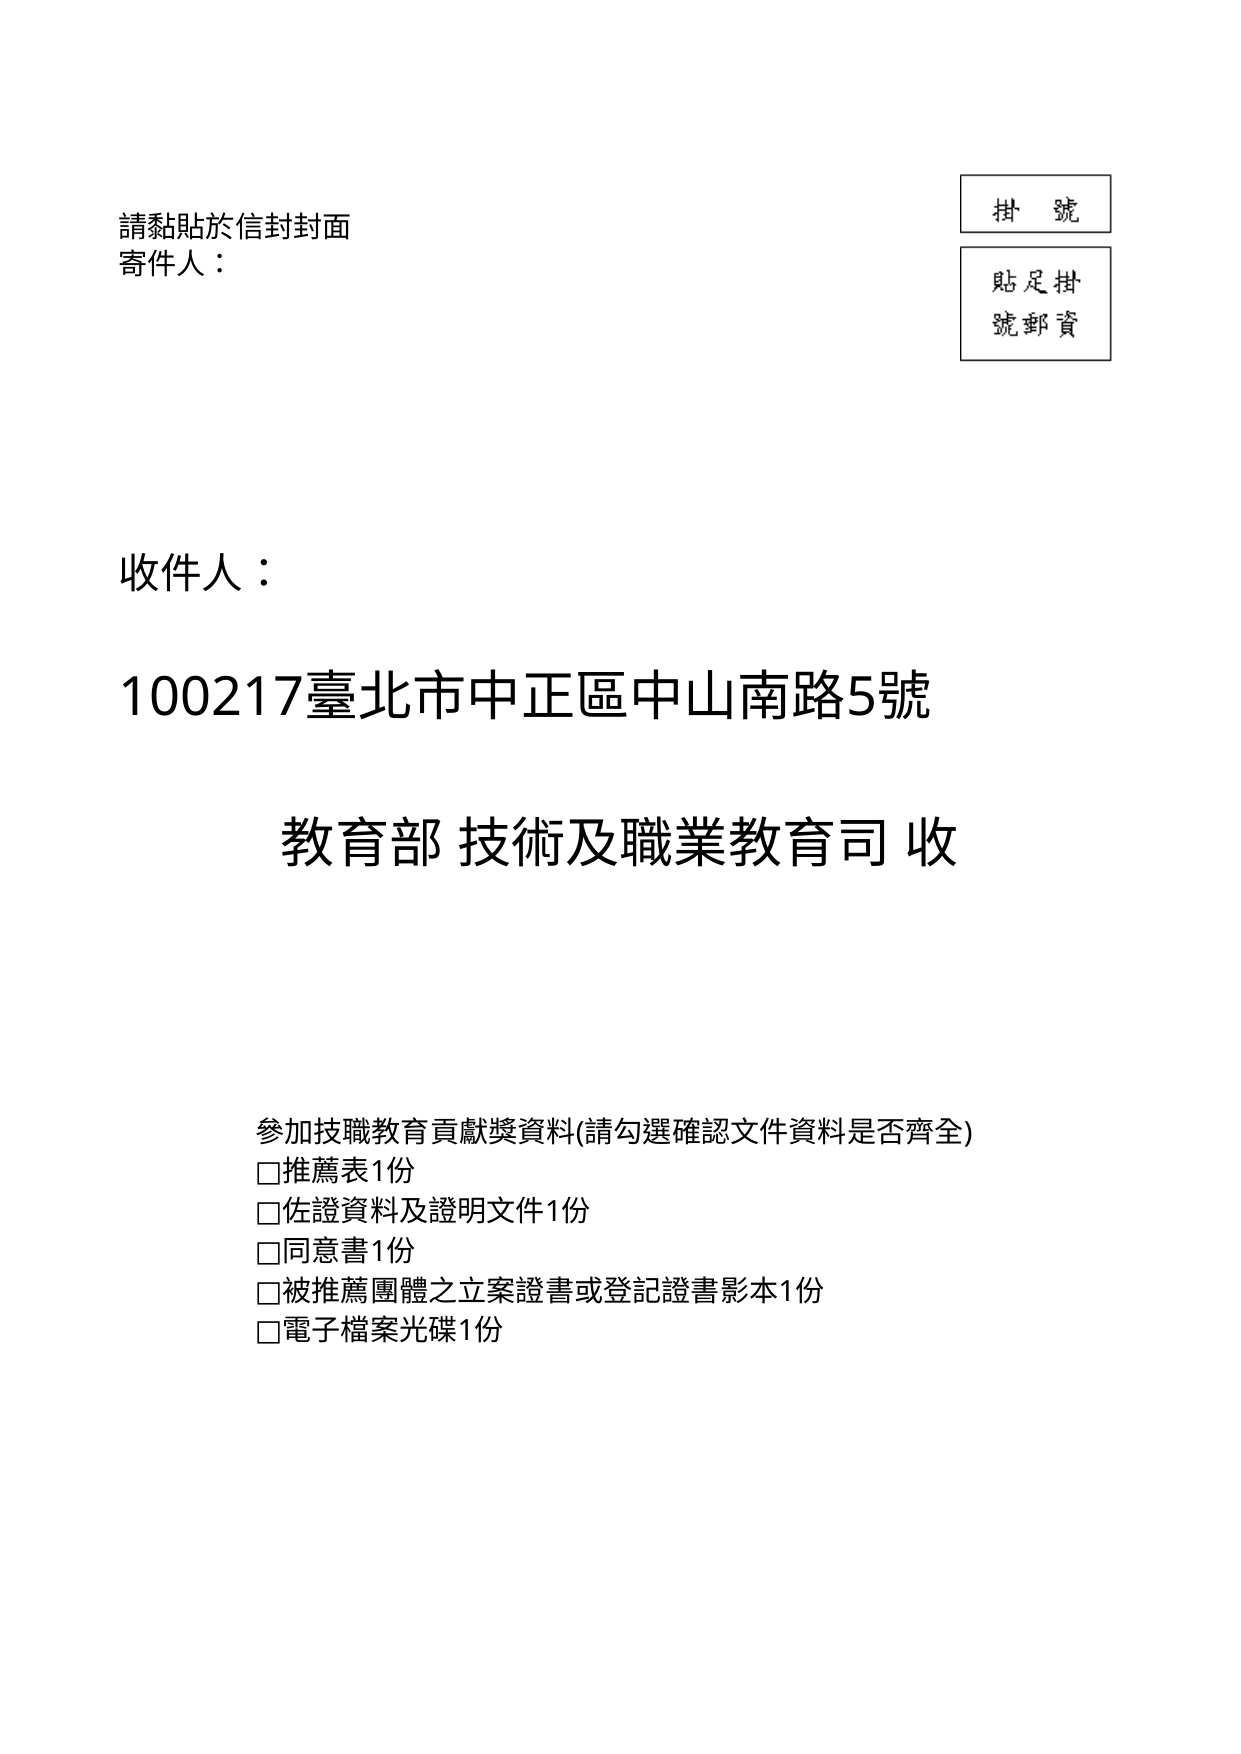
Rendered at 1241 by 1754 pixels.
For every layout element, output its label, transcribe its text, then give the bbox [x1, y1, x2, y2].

text □電子檔案光碟1份 [118, 1309, 1122, 1349]
text □推薦表1份 [118, 1151, 1122, 1190]
text 收件人： [118, 544, 1122, 601]
text 100217臺北市中正區中山南路5號 [118, 657, 1122, 731]
text □佐證資料及證明文件1份 [118, 1190, 1122, 1230]
picture [960, 173, 1115, 235]
text 請黏貼於信封封面 [118, 214, 1122, 243]
text 參加技職教育貢獻獎資料(請勾選確認文件資料是否齊全) [118, 1111, 1122, 1151]
text 寄件人： [118, 243, 1122, 283]
text 教育部 技術及職業教育司 收 [281, 805, 1122, 878]
text □被推薦團體之立案證書或登記證書影本1份 [118, 1270, 1122, 1309]
text □同意書1份 [118, 1230, 1122, 1270]
picture [960, 245, 1115, 363]
